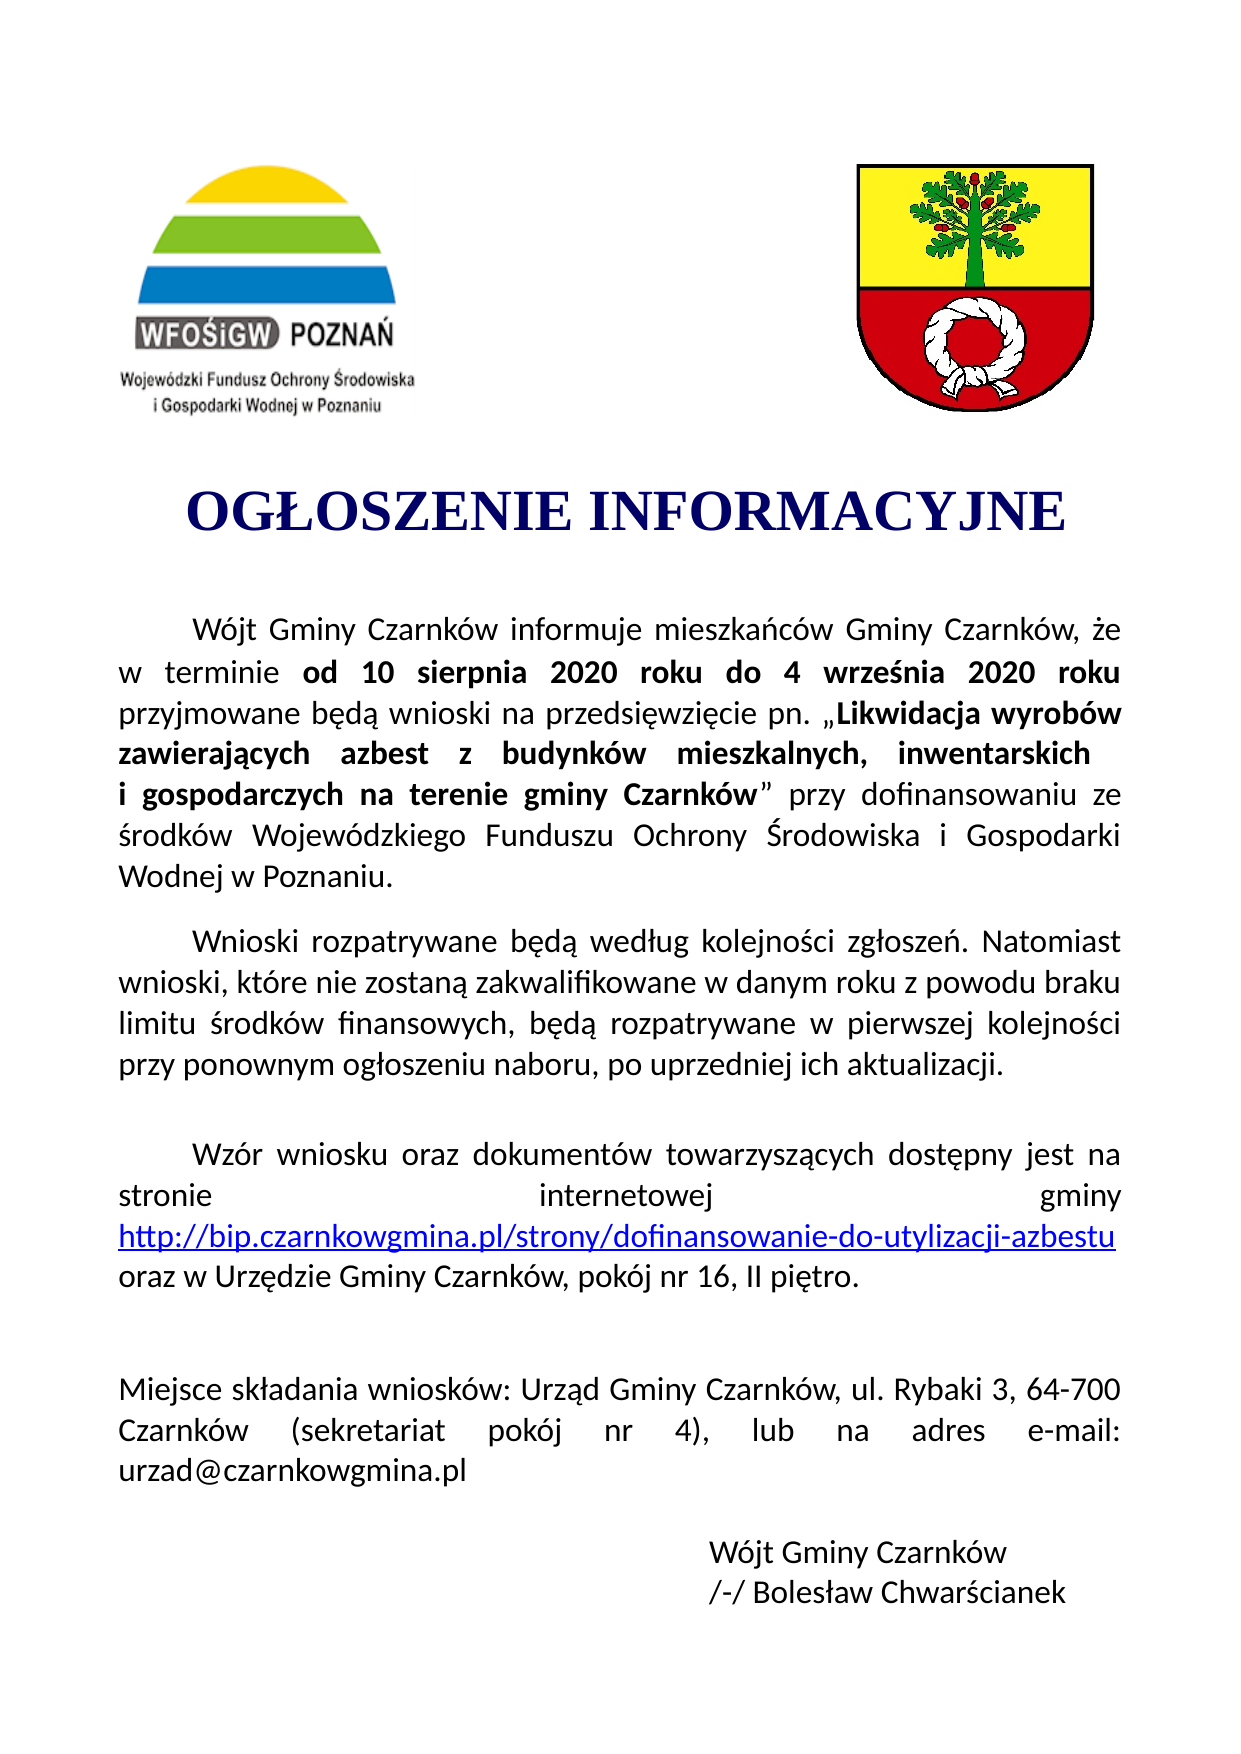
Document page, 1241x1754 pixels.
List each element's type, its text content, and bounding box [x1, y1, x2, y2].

text Wzór wniosku oraz dokumentów towarzyszących dostępny jest na stronie internetowej gminy http://bip.czarnkowgmina.pl/strony/dofinansowanie-do-utylizacji-azbestu oraz w Urzędzie Gminy Czarnków, pokój nr 16, II piętro. [118, 1133, 1122, 1296]
text Wnioski rozpatrywane będą według kolejności zgłoszeń. Natomiast wnioski, które nie zostaną zakwalifikowane w danym roku z powodu braku limitu środków finansowych, będą rozpatrywane w pierwszej kolejności przy ponownym ogłoszeniu naboru, po uprzedniej ich aktualizacji. [118, 920, 1122, 1083]
text Wójt Gminy Czarnków informuje mieszkańców Gminy Czarnków, że w terminie od 10 sierpnia 2020 roku do 4 września 2020 roku przyjmowane będą wnioski na przedsięwzięcie pn. „Likwidacja wyrobów zawierających azbest z budynków mieszkalnych, inwentarskich i gospodarczych na terenie gminy Czarnków” przy dofinansowaniu ze środków Wojewódzkiego Funduszu Ochrony Środowiska i Gospodarki Wodnej w Poznaniu. [118, 600, 1122, 895]
text Wójt Gminy Czarnków [118, 1490, 1122, 1572]
text /-/ Bolesław Chwarścianek [118, 1572, 1122, 1612]
text OGŁOSZENIE INFORMACYJNE [118, 476, 1122, 543]
text Miejsce składania wniosków: Urząd Gminy Czarnków, ul. Rybaki 3, 64-700 Czarnków (sekretariat pokój nr 4), lub na adres e-mail: urzad@czarnkowgmina.pl [118, 1368, 1122, 1490]
